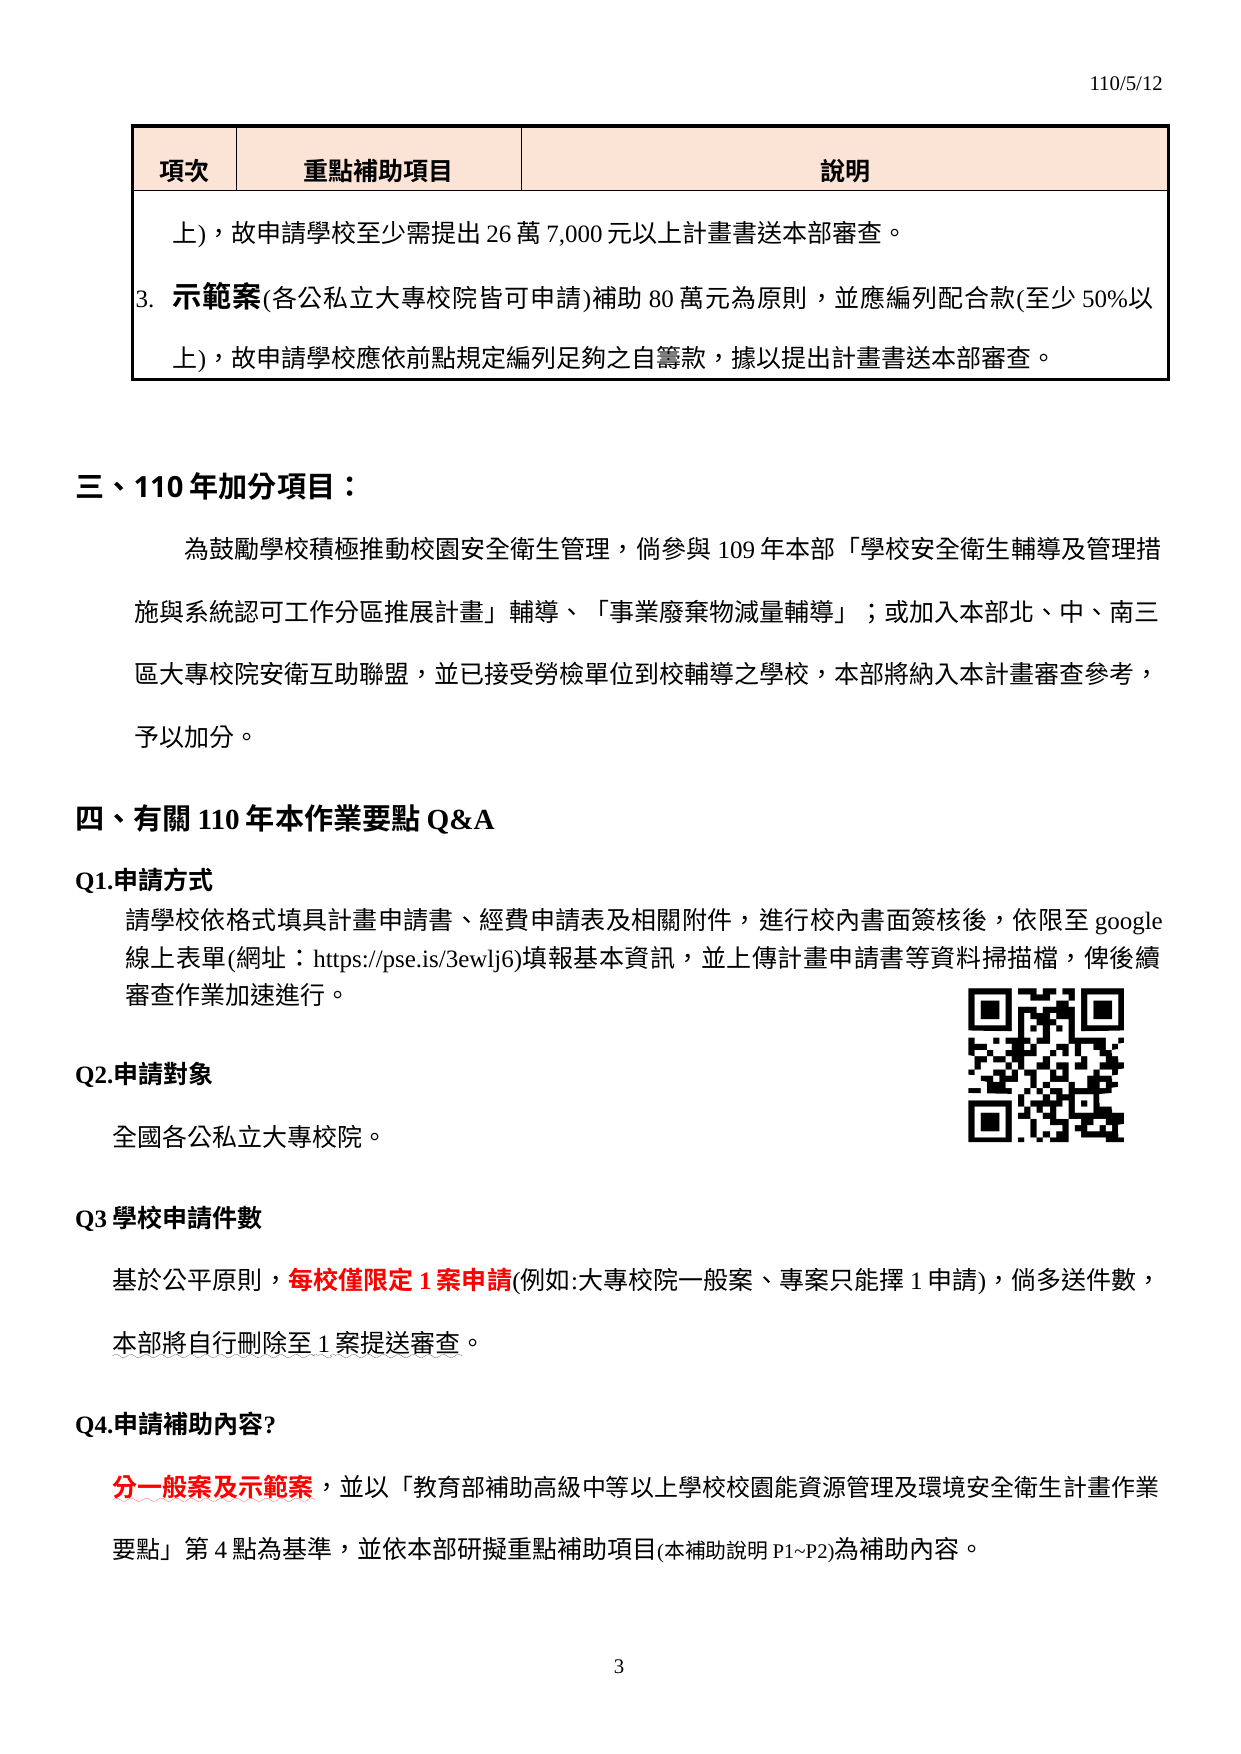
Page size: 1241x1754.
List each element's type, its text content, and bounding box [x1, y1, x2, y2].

text [1075, 1031, 1162, 1093]
table_header 說明 [522, 128, 1167, 190]
text 為鼓勵學校積極推動校園安全衛生管理，倘參與109年本部「學校安全衛生輔導及管理措施與系統認可工作分區推展計畫」輔導、「事業廢棄物減量輔導」；或加入本部北、中、南三區大專校院安衛互助聯盟，並已接受勞檢單位到校輔導之學校，本部將納入本計畫審查參考，予以加分。 [134, 506, 1162, 756]
text 全國各公私立大專校院。 [112, 1093, 1162, 1156]
text 四、有關110年本作業要點Q&A [75, 775, 1162, 837]
text Q4.申請補助內容? [75, 1381, 1162, 1443]
text 分一般案及示範案，並以「教育部補助高級中等以上學校校園能資源管理及環境安全衛生計畫作業要點」第4點為基準，並依本部研擬重點補助項目(本補助說明P1~P2)為補助內容。 [112, 1443, 1162, 1568]
text Q1.申請方式 [75, 837, 1162, 900]
table_cell 上)，故申請學校至少需提出26萬7,000元以上計畫書送本部審查。 示範案(各公私立大專校院皆可申請)補助80萬元為原則，並應編列配合款(至少50%以上)，故申請學校應依前點規定編列足夠之自籌款，據以提出計畫書送本部審查。 [134, 191, 1167, 378]
text 三、110年加分項目： [75, 443, 1162, 506]
text 請學校依格式填具計畫申請書、經費申請表及相關附件，進行校內書面簽核後，依限至google線上表單(網址：https://pse.is/3ewlj6)填報基本資訊，並上傳計畫申請書等資料掃描檔，俾後續審查作業加速進行。 [125, 900, 1162, 1012]
text Q2.申請對象 [75, 1031, 1017, 1093]
text Q3學校申請件數 [75, 1175, 1162, 1237]
table_header 重點補助項目 [237, 128, 521, 190]
table_header 項次 [134, 128, 236, 190]
text 基於公平原則，每校僅限定1案申請(例如:大專校院一般案、專案只能擇1申請)，倘多送件數，本部將自行刪除至1案提送審查。 [112, 1237, 1162, 1362]
